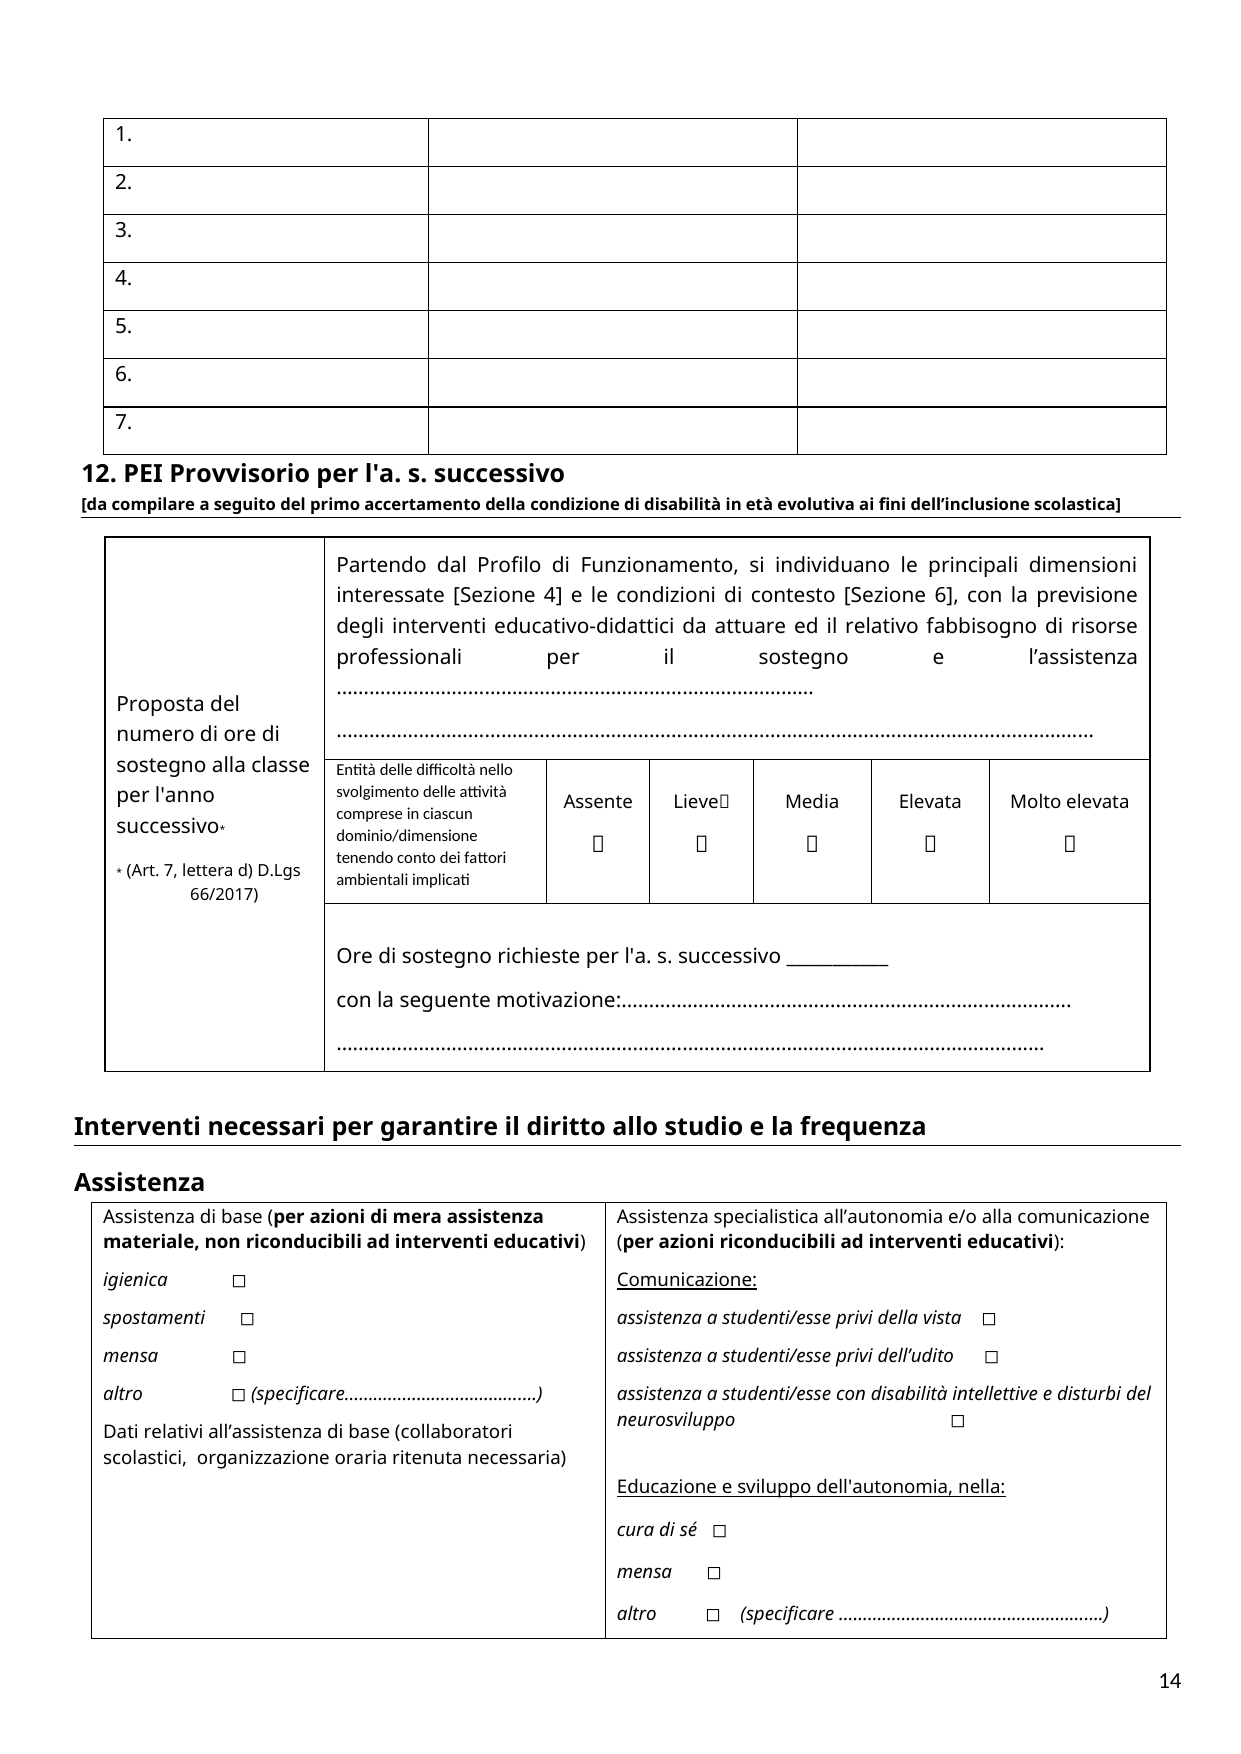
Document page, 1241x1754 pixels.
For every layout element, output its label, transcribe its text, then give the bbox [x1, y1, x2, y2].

table_cell [104, 215, 428, 262]
table_cell [104, 359, 428, 406]
table_cell [798, 263, 1166, 310]
table_cell Entità delle difficoltà nello svolgimento delle attività comprese in ciascun dominio/dimensione tenendo conto dei fattori ambientali implicati [325, 760, 546, 903]
table_cell [429, 215, 797, 262]
table_cell [104, 263, 428, 310]
table_cell [798, 408, 1166, 454]
table_cell Ore di sostegno richieste per l'a. s. successivo ___________ con la seguente motivazione:………………………………………………………………………. ………………………………………………………………………………………………………………… [325, 904, 1149, 1071]
table_cell Media  [754, 760, 871, 903]
table_cell [798, 359, 1166, 406]
table_header Assistenza specialistica all’autonomia e/o alla comunicazione (per azioni riconducibili ad interventi educativi): Comunicazione: assistenza a studenti/esse privi della vista ◻ assistenza a studenti/esse privi dell’udito ◻ assistenza a studenti/esse con disabilità intellettive e disturbi del neurosviluppo ◻ Educazione e sviluppo dell'autonomia, nella: cura di sé ◻ mensa ◻ altro ◻ (specificare ……………………………………………….) [606, 1203, 1166, 1638]
table_cell Molto elevata  [990, 760, 1149, 903]
table_cell [104, 311, 428, 358]
table_cell [104, 167, 428, 214]
table_cell [104, 408, 428, 454]
table_header Proposta del numero di ore di sostegno alla classe per l'anno successivo* * (Art. 7, lettera d) D.Lgs 66/2017) [106, 538, 324, 1071]
subtitle [da compilare a seguito del primo accertamento della condizione di disabilità in età evolutiva ai fini dell’inclusione scolastica] [81, 492, 1181, 517]
table_cell [104, 119, 428, 166]
table_header Assistenza di base (per azioni di mera assistenza materiale, non riconducibili ad interventi educativi) igienica ◻ spostamenti ◻ mensa ◻ altro ◻ (specificare………………………………….) Dati relativi all’assistenza di base (collaboratori scolastici, organizzazione oraria ritenuta necessaria) [92, 1203, 605, 1638]
subtitle 12. PEI Provvisorio per l'a. s. successivo [81, 455, 1181, 489]
table_cell Elevata  [872, 760, 989, 903]
table_cell Assente  [547, 760, 649, 903]
table_cell [429, 408, 797, 454]
table_cell [798, 215, 1166, 262]
table_cell [429, 167, 797, 214]
table_cell [429, 119, 797, 166]
table_header Partendo dal Profilo di Funzionamento, si individuano le principali dimensioni interessate [Sezione 4] e le condizioni di contesto [Sezione 6], con la previsione degli interventi educativo-didattici da attuare ed il relativo fabbisogno di risorse professionali per il sostegno e l’assistenza …………………………………………………………………………… ………………………………………………………………………………………………………………………… [325, 538, 1149, 758]
table_cell [429, 359, 797, 406]
subtitle Interventi necessari per garantire il diritto allo studio e la frequenza [74, 1108, 1181, 1145]
table_cell [798, 119, 1166, 166]
table_cell [429, 263, 797, 310]
text Assistenza [74, 1165, 1181, 1199]
table_cell [798, 311, 1166, 358]
table_cell [429, 311, 797, 358]
table_cell [798, 167, 1166, 214]
table_cell Lieve  [650, 760, 753, 903]
